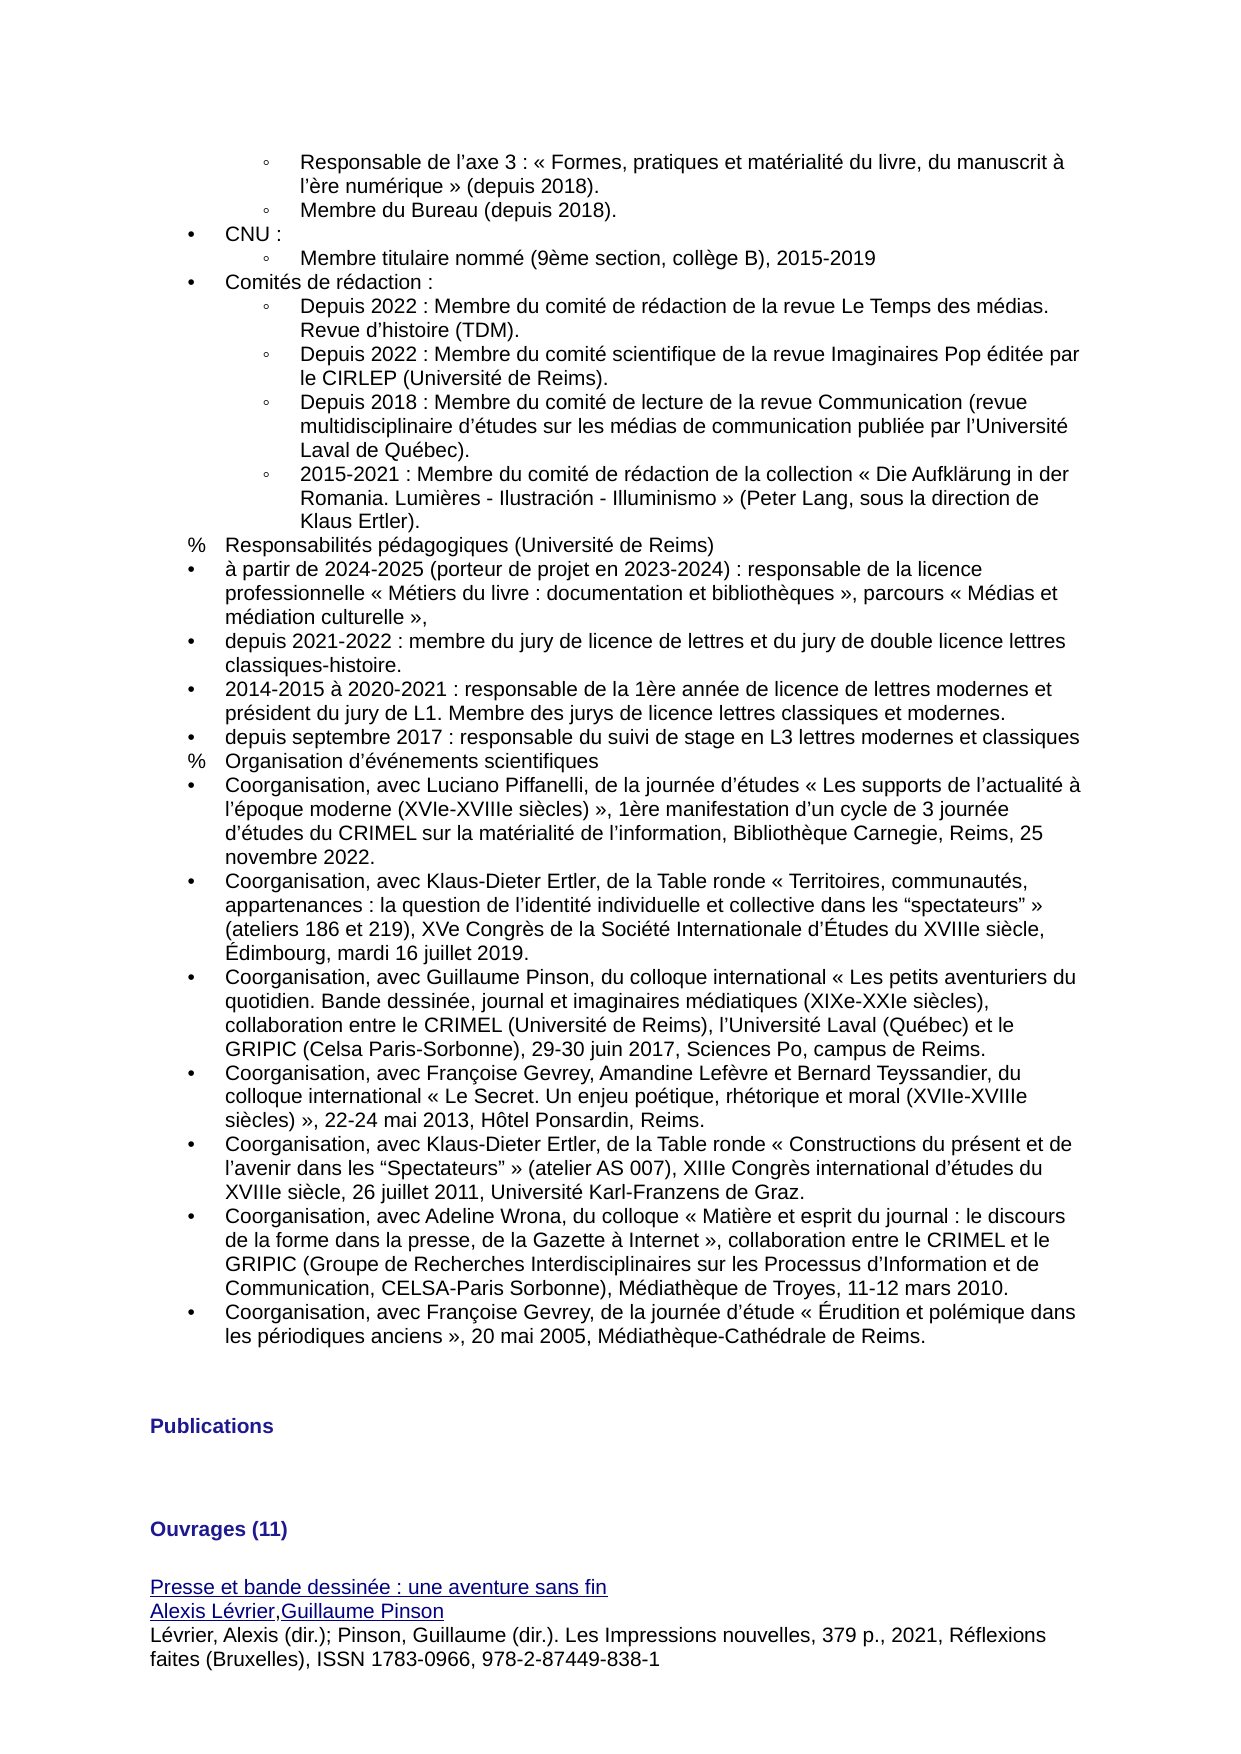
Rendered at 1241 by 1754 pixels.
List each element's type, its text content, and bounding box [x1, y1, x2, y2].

list Coorganisation, avec Françoise Gevrey, Amandine Lefèvre et Bernard Teyssandier, du colloque international « Le Secret. Un enjeu poétique, rhétorique et moral (XVIIe-XVIIIe siècles) », 22-24 mai 2013, Hôtel Ponsardin, Reims. [187, 1060, 1090, 1132]
table_header Presse et bande dessinée : une aventure sans fin Alexis Lévrier,Guillaume Pinson Lévrier, Alexis (dir.); Pinson, Guillaume (dir.). Les Impressions nouvelles, 379 p., 2021, Réflexions faites (Bruxelles), ISSN 1783-0966, 978-2-87449-838-1 [150, 1575, 1090, 1671]
list Coorganisation, avec Klaus-Dieter Ertler, de la Table ronde « Constructions du présent et de l’avenir dans les “Spectateurs” » (atelier AS 007), XIIIe Congrès international d’études du XVIIIe siècle, 26 juillet 2011, Université Karl-Franzens de Graz. [187, 1132, 1090, 1204]
list Depuis 2022 : Membre du comité de rédaction de la revue Le Temps des médias. Revue d’histoire (TDM). [262, 294, 1090, 342]
list Organisation d’événements scientifiques [187, 749, 1090, 773]
list depuis 2021-2022 : membre du jury de licence de lettres et du jury de double licence lettres classiques-histoire. [187, 629, 1090, 677]
list Membre du Bureau (depuis 2018). [262, 198, 1090, 222]
list Coorganisation, avec Françoise Gevrey, de la journée d’étude « Érudition et polémique dans les périodiques anciens », 20 mai 2005, Médiathèque-Cathédrale de Reims. [187, 1300, 1090, 1348]
list Responsabilités pédagogiques (Université de Reims) [187, 533, 1090, 557]
list depuis septembre 2017 : responsable du suivi de stage en L3 lettres modernes et classiques [187, 725, 1090, 749]
list Responsable de l’axe 3 : « Formes, pratiques et matérialité du livre, du manuscrit à l’ère numérique » (depuis 2018). [262, 150, 1090, 198]
list Coorganisation, avec Luciano Piffanelli, de la journée d’études « Les supports de l’actualité à l’époque moderne (XVIe-XVIIIe siècles) », 1ère manifestation d’un cycle de 3 journée d’études du CRIMEL sur la matérialité de l’information, Bibliothèque Carnegie, Reims, 25 novembre 2022. [187, 773, 1090, 869]
list Coorganisation, avec Klaus-Dieter Ertler, de la Table ronde « Territoires, communautés, appartenances : la question de l’identité individuelle et collective dans les “spectateurs” » (ateliers 186 et 219), XVe Congrès de la Société Internationale d’Études du XVIIIe siècle, Édimbourg, mardi 16 juillet 2019. [187, 869, 1090, 964]
list CNU : [187, 222, 1090, 246]
list Coorganisation, avec Adeline Wrona, du colloque « Matière et esprit du journal : le discours de la forme dans la presse, de la Gazette à Internet », collaboration entre le CRIMEL et le GRIPIC (Groupe de Recherches Interdisciplinaires sur les Processus d’Information et de Communication, CELSA-Paris Sorbonne), Médiathèque de Troyes, 11-12 mars 2010. [187, 1204, 1090, 1300]
list 2015-2021 : Membre du comité de rédaction de la collection « Die Aufklärung in der Romania. Lumières - Ilustración - Illuminismo » (Peter Lang, sous la direction de Klaus Ertler). [262, 461, 1090, 533]
list Depuis 2018 : Membre du comité de lecture de la revue Communication (revue multidisciplinaire d’études sur les médias de communication publiée par l’Université Laval de Québec). [262, 389, 1090, 461]
subtitle Ouvrages (11) [150, 1517, 1090, 1541]
subtitle Publications [150, 1413, 1090, 1437]
list Membre titulaire nommé (9ème section, collège B), 2015-2019 [262, 246, 1090, 270]
list Depuis 2022 : Membre du comité scientifique de la revue Imaginaires Pop éditée par le CIRLEP (Université de Reims). [262, 342, 1090, 389]
list à partir de 2024-2025 (porteur de projet en 2023-2024) : responsable de la licence professionnelle « Métiers du livre : documentation et bibliothèques », parcours « Médias et médiation culturelle », [187, 557, 1090, 629]
list 2014-2015 à 2020-2021 : responsable de la 1ère année de licence de lettres modernes et président du jury de L1. Membre des jurys de licence lettres classiques et modernes. [187, 677, 1090, 725]
list Coorganisation, avec Guillaume Pinson, du colloque international « Les petits aventuriers du quotidien. Bande dessinée, journal et imaginaires médiatiques (XIXe-XXIe siècles), collaboration entre le CRIMEL (Université de Reims), l’Université Laval (Québec) et le GRIPIC (Celsa Paris-Sorbonne), 29-30 juin 2017, Sciences Po, campus de Reims. [187, 964, 1090, 1060]
list Comités de rédaction : [187, 270, 1090, 294]
